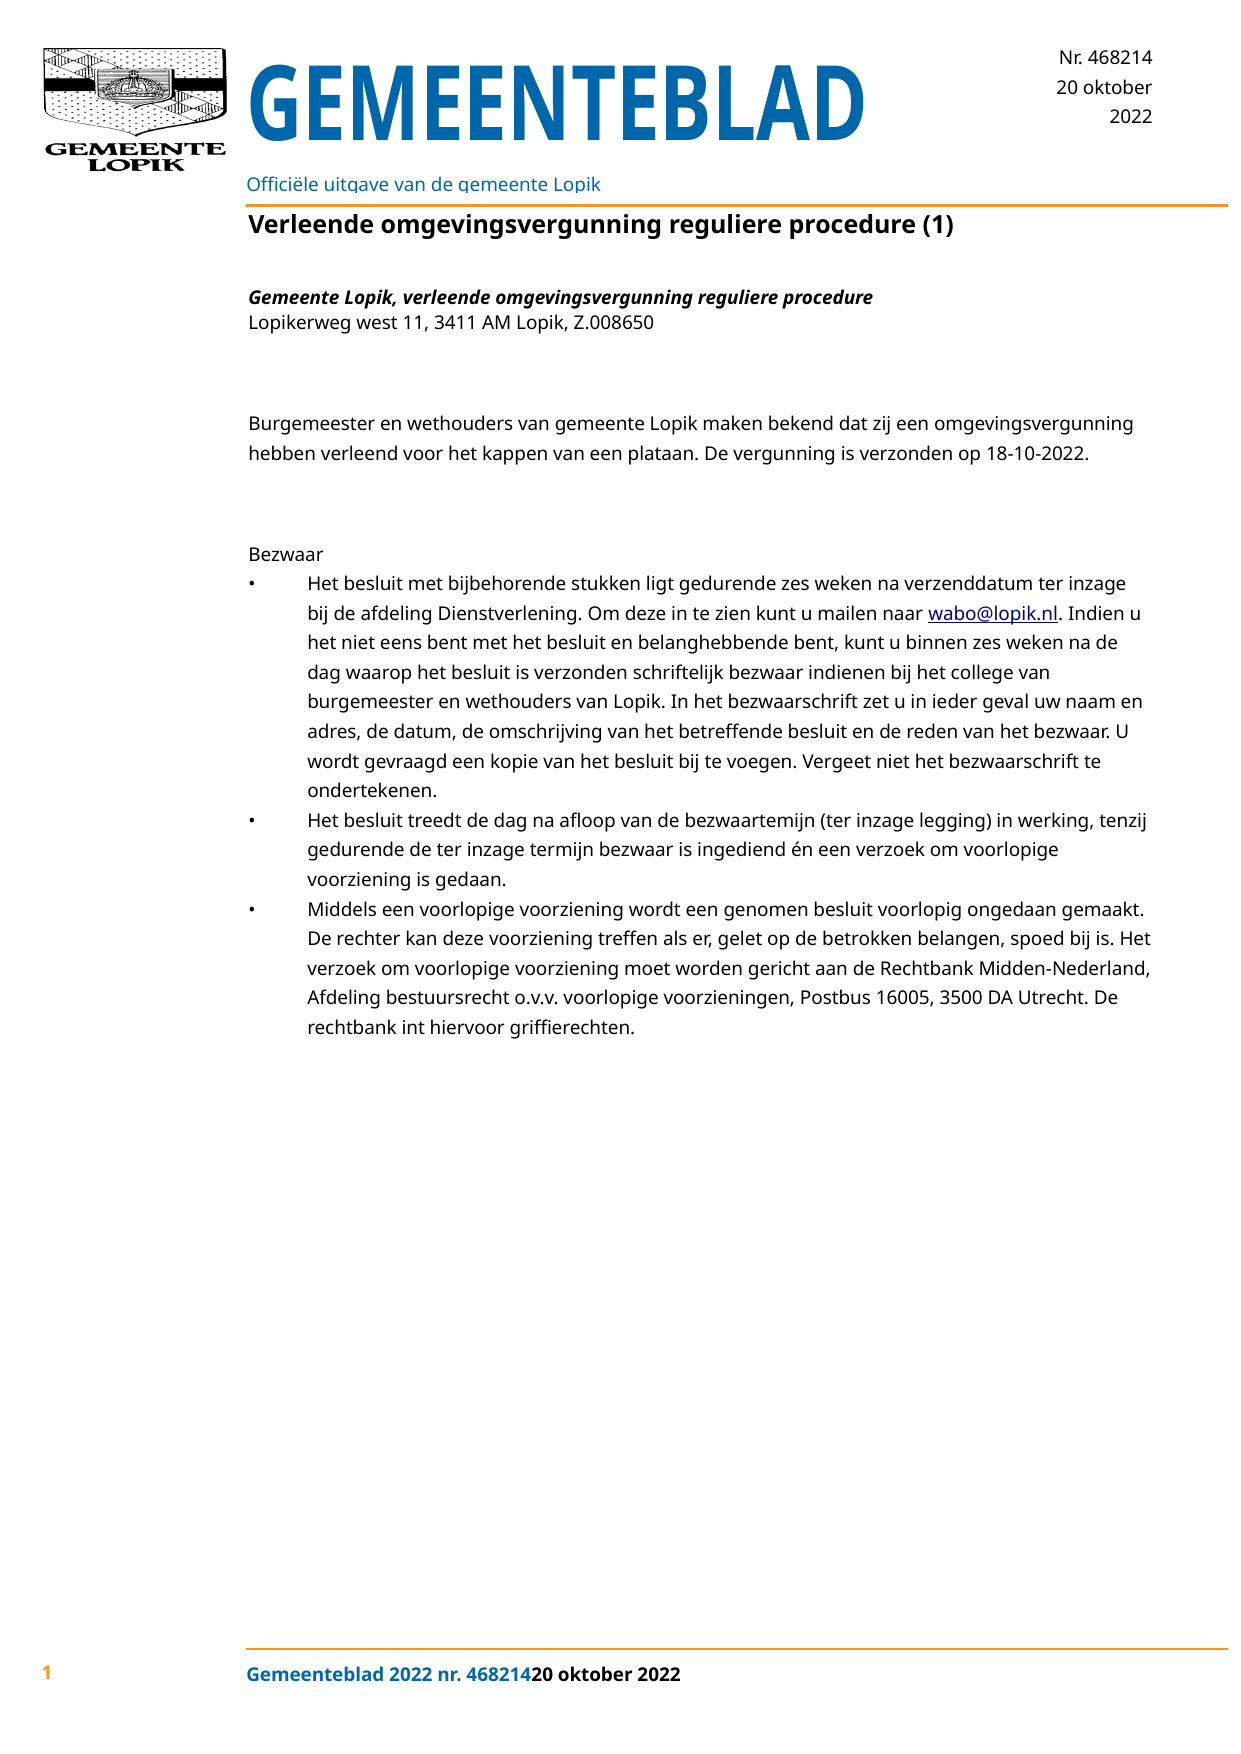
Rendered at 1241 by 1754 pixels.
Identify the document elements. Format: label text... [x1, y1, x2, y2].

text Burgemeester en wethouders van gemeente Lopik maken bekend dat zij een omgevingsvergunning hebben verleend voor het kappen van een plataan. De vergunning is verzonden op 18-10-2022. [248, 410, 1152, 466]
text Verleende omgevingsvergunning reguliere procedure (1) [248, 207, 1152, 241]
text Lopikerweg west 11, 3411 AM Lopik, Z.008650 [248, 309, 1152, 335]
list Middels een voorlopige voorziening wordt een genomen besluit voorlopig ongedaan gemaakt. De rechter kan deze voorziening treffen als er, gelet op de betrokken belangen, spoed bij is. Het verzoek om voorlopige voorziening moet worden gericht aan de Rechtbank Midden-Nederland, Afdeling bestuursrecht o.v.v. voorlopige voorzieningen, Postbus 16005, 3500 DA Utrecht. De rechtbank int hiervoor griffierechten. [248, 896, 1152, 1040]
list Het besluit met bijbehorende stukken ligt gedurende zes weken na verzenddatum ter inzage bij de afdeling Dienstverlening. Om deze in te zien kunt u mailen naar wabo@lopik.nl. Indien u het niet eens bent met het besluit en belanghebbende bent, kunt u binnen zes weken na de dag waarop het besluit is verzonden schriftelijk bezwaar indienen bij het college van burgemeester en wethouders van Lopik. In het bezwaarschrift zet u in ieder geval uw naam en adres, de datum, de omschrijving van het betreffende besluit en de reden van het bezwaar. U wordt gevraagd een kopie van het besluit bij te voegen. Vergeet niet het bezwaarschrift te ondertekenen. [248, 570, 1152, 803]
list Het besluit treedt de dag na afloop van de bezwaartemijn (ter inzage legging) in werking, tenzij gedurende de ter inzage termijn bezwaar is ingediend én een verzoek om voorlopige voorziening is gedaan. [248, 807, 1152, 892]
text Gemeente Lopik, verleende omgevingsvergunning reguliere procedure [248, 284, 1152, 309]
text Bezwaar [248, 541, 1152, 567]
picture [41, 47, 231, 172]
